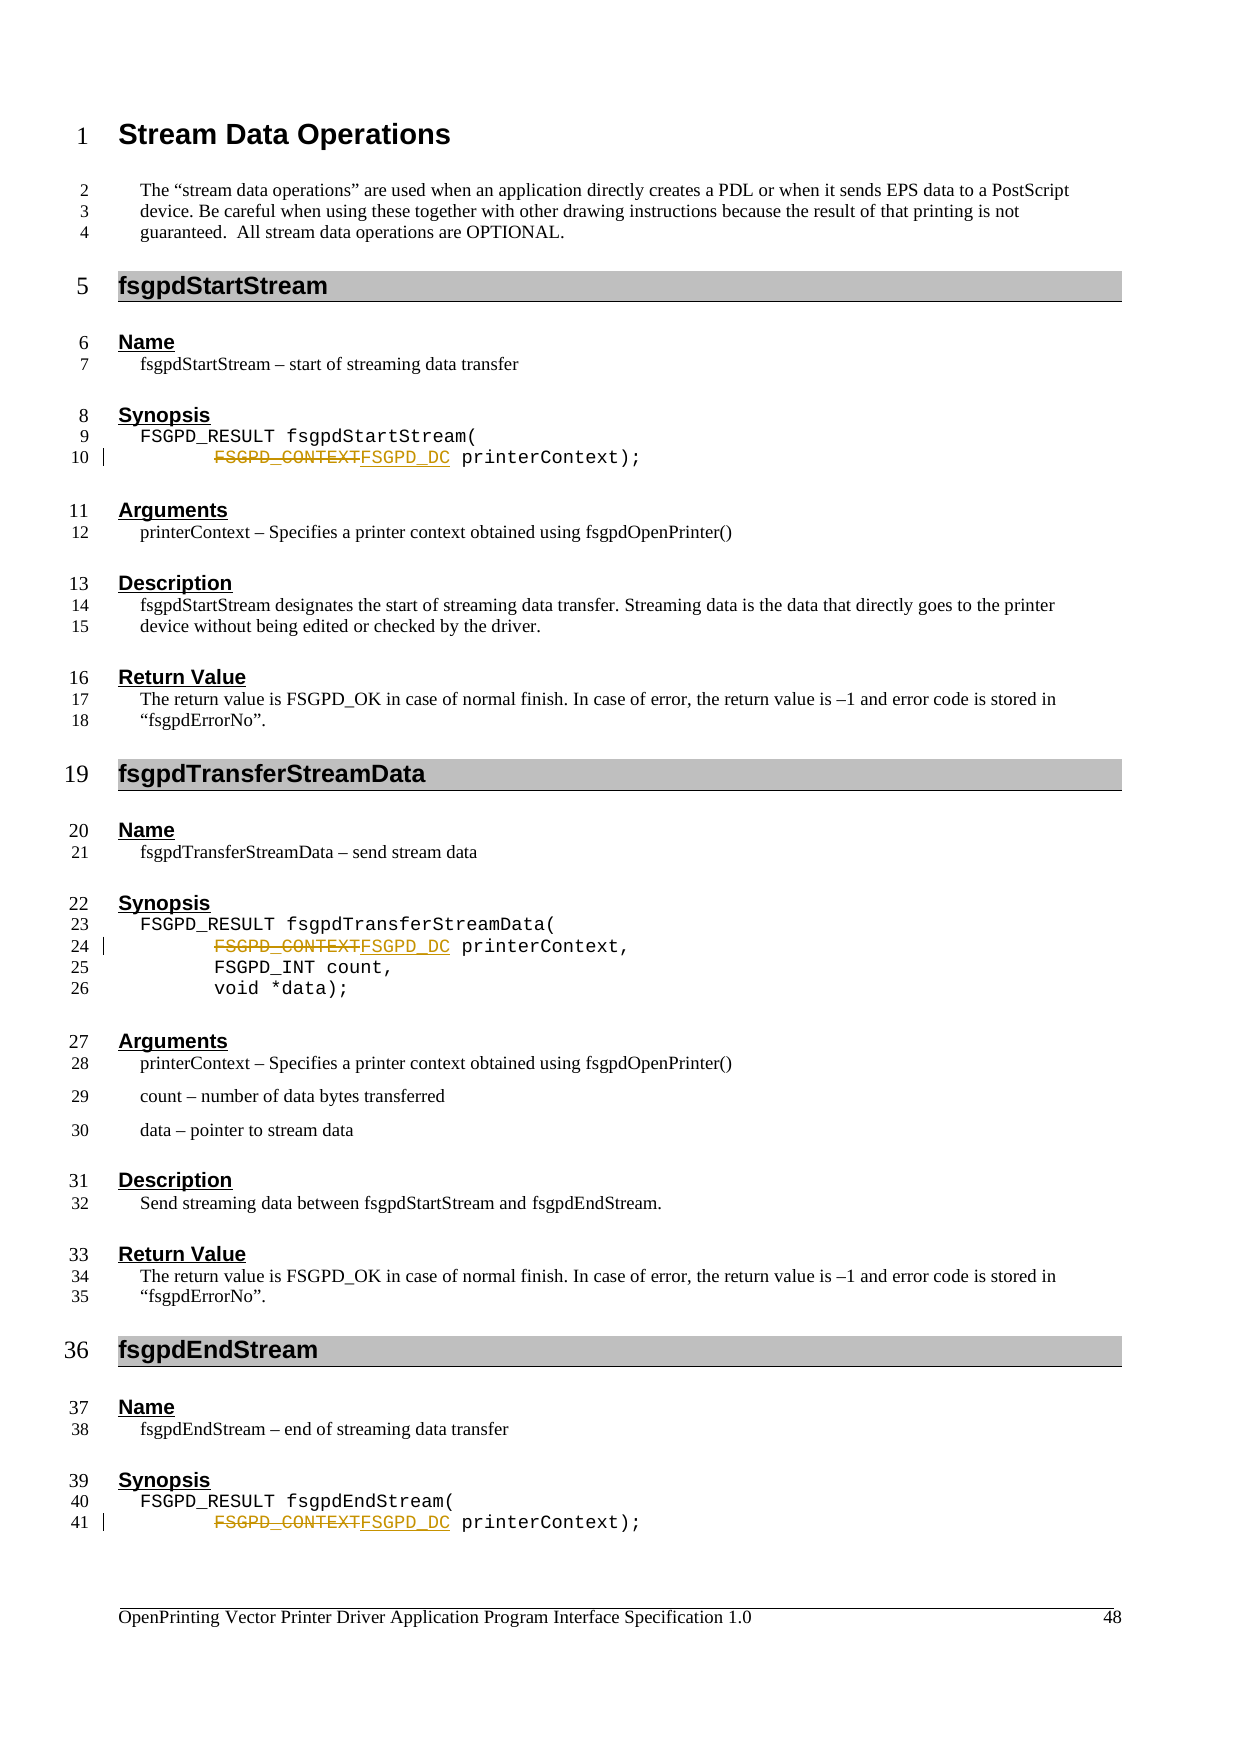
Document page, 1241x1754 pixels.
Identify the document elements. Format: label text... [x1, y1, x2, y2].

text FSGPD_RESULT fsgpdStartStream( FSGPD_DC printerContext); [140, 427, 1100, 469]
subtitle fsgpdTransferStreamData [118, 759, 1122, 790]
subtitle fsgpdEndStream [118, 1336, 1122, 1366]
subtitle Description [118, 1169, 1122, 1192]
text printerContext – Specifies a printer context obtained using fsgpdOpenPrinter() [140, 1053, 1100, 1073]
text FSGPD_RESULT fsgpdTransferStreamData( FSGPD_DC printerContext, FSGPD_INT count, void *data); [140, 915, 1100, 1000]
text printerContext – Specifies a printer context obtained using fsgpdOpenPrinter() [140, 522, 1100, 543]
text The “stream data operations” are used when an application directly creates a PDL or when it sends EPS data to a PostScript device. Be careful when using these together with other drawing instructions because the result of that printing is not guaranteed. All stream data operations are OPTIONAL. [140, 180, 1100, 242]
text fsgpdTransferStreamData – send stream data [140, 842, 1100, 863]
subtitle Return Value [118, 666, 1122, 689]
subtitle Synopsis [118, 1468, 1122, 1492]
text FSGPD_RESULT fsgpdEndStream( FSGPD_DC printerContext); [140, 1492, 1100, 1534]
subtitle Arguments [118, 499, 1122, 522]
subtitle Return Value [118, 1242, 1122, 1265]
subtitle Name [118, 819, 1122, 842]
subtitle Arguments [118, 1029, 1122, 1053]
text fsgpdStartStream – start of streaming data transfer [140, 354, 1100, 375]
text data – pointer to stream data [140, 1119, 1100, 1140]
text Send streaming data between fsgpdStartStream and fsgpdEndStream. [140, 1192, 1100, 1213]
subtitle Name [118, 1395, 1122, 1419]
text fsgpdStartStream designates the start of streaming data transfer. Streaming data is the data that directly goes to the printer device without being edited or checked by the driver. [140, 595, 1100, 637]
text count – number of data bytes transferred [140, 1086, 1100, 1107]
text fsgpdEndStream – end of streaming data transfer [140, 1419, 1100, 1439]
subtitle fsgpdStartStream [118, 271, 1122, 301]
subtitle Synopsis [118, 892, 1122, 915]
subtitle Stream Data Operations [118, 118, 1122, 151]
text The return value is FSGPD_OK in case of normal finish. In case of error, the return value is –1 and error code is stored in “fsgpdErrorNo”. [140, 1265, 1100, 1307]
subtitle Synopsis [118, 404, 1122, 427]
text The return value is FSGPD_OK in case of normal finish. In case of error, the return value is –1 and error code is stored in “fsgpdErrorNo”. [140, 689, 1100, 730]
subtitle Description [118, 572, 1122, 595]
subtitle Name [118, 331, 1122, 354]
